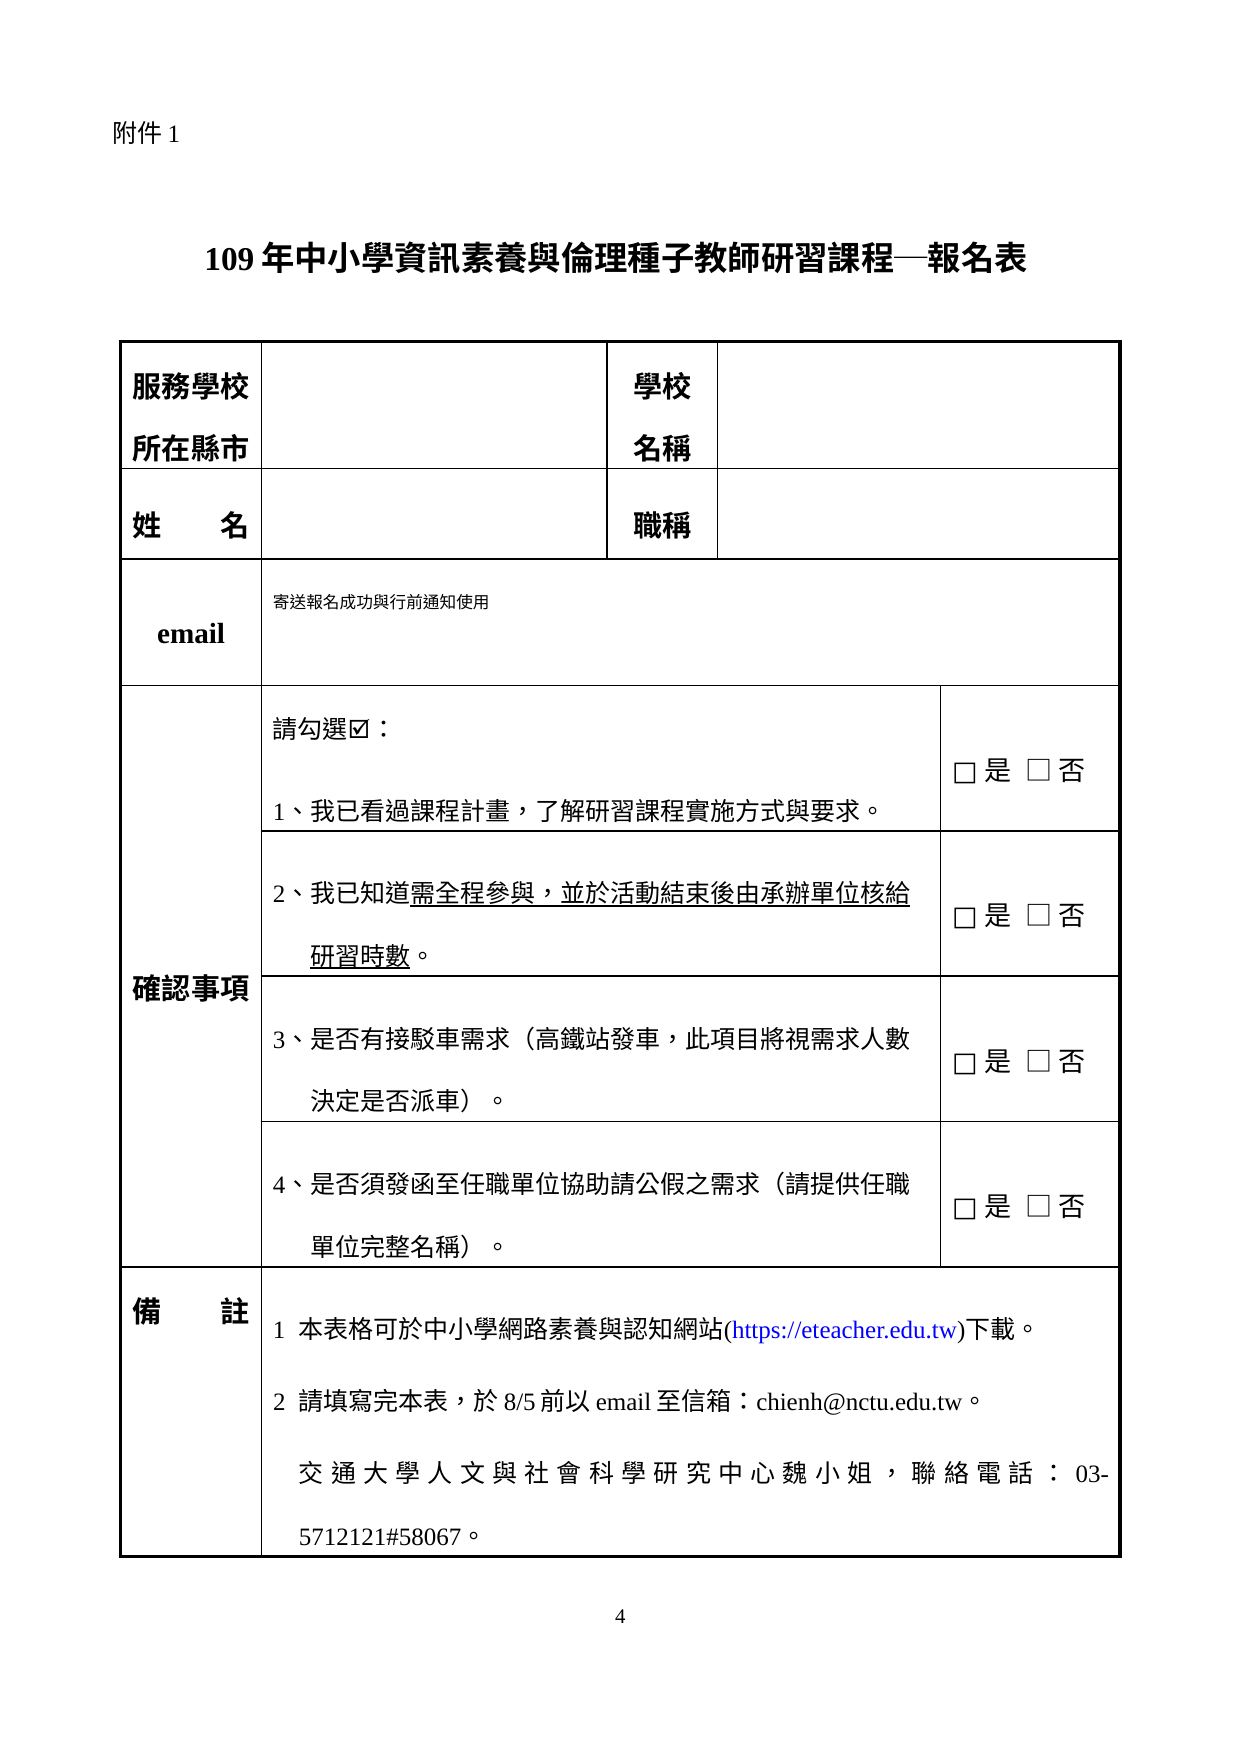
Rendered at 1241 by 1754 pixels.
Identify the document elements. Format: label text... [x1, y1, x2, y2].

table_header [718, 343, 1118, 468]
table_cell 姓 名 [122, 469, 261, 558]
table_cell □ 是 □ 否 [941, 1122, 1118, 1266]
table_cell 2、我已知道需全程參與，並於活動結束後由承辦單位核給研習時數。 [262, 832, 940, 975]
table_cell 請勾選： 1、我已看過課程計畫，了解研習課程實施方式與要求。 [262, 686, 940, 830]
text 附件1 [112, 89, 1128, 152]
table_cell 備 註 [122, 1268, 261, 1555]
table_cell 3、是否有接駁車需求（高鐵站發車，此項目將視需求人數決定是否派車）。 [262, 977, 940, 1121]
table_cell 確認事項 [122, 686, 261, 1266]
table_cell [718, 469, 1118, 558]
table_cell 4、是否須發函至任職單位協助請公假之需求（請提供任職單位完整名稱）。 [262, 1122, 940, 1266]
table_cell 寄送報名成功與行前通知使用 [262, 560, 1118, 685]
table_cell [262, 469, 606, 558]
table_header 學校 名稱 [608, 343, 717, 468]
table_cell 職稱 [608, 469, 717, 558]
table_cell email [122, 560, 261, 685]
table_cell □ 是 □ 否 [941, 832, 1118, 975]
table_header 服務學校 所在縣市 [122, 343, 261, 468]
table_cell □ 是 □ 否 [941, 977, 1118, 1121]
table_cell 本表格可於中小學網路素養與認知網站(https://eteacher.edu.tw)下載。 請填寫完本表，於8/5前以email至信箱：chienh@nctu.edu.tw。 交通大學人文與社會科學研究中心魏小姐，聯絡電話：03-5712121#58067。 報名完成後3個工作天內將收到報名完成通知信。 研習時數於活動結束後登錄於「全國教師在職進修資訊網」。 若報名完成後臨時有事無法前來請務必通知本案專任助理，謝謝您。 [262, 1268, 1118, 1555]
table_cell □ 是 □ 否 [941, 686, 1118, 830]
text 109年中小學資訊素養與倫理種子教師研習課程─報名表 [112, 214, 1119, 277]
table_header [262, 343, 606, 468]
